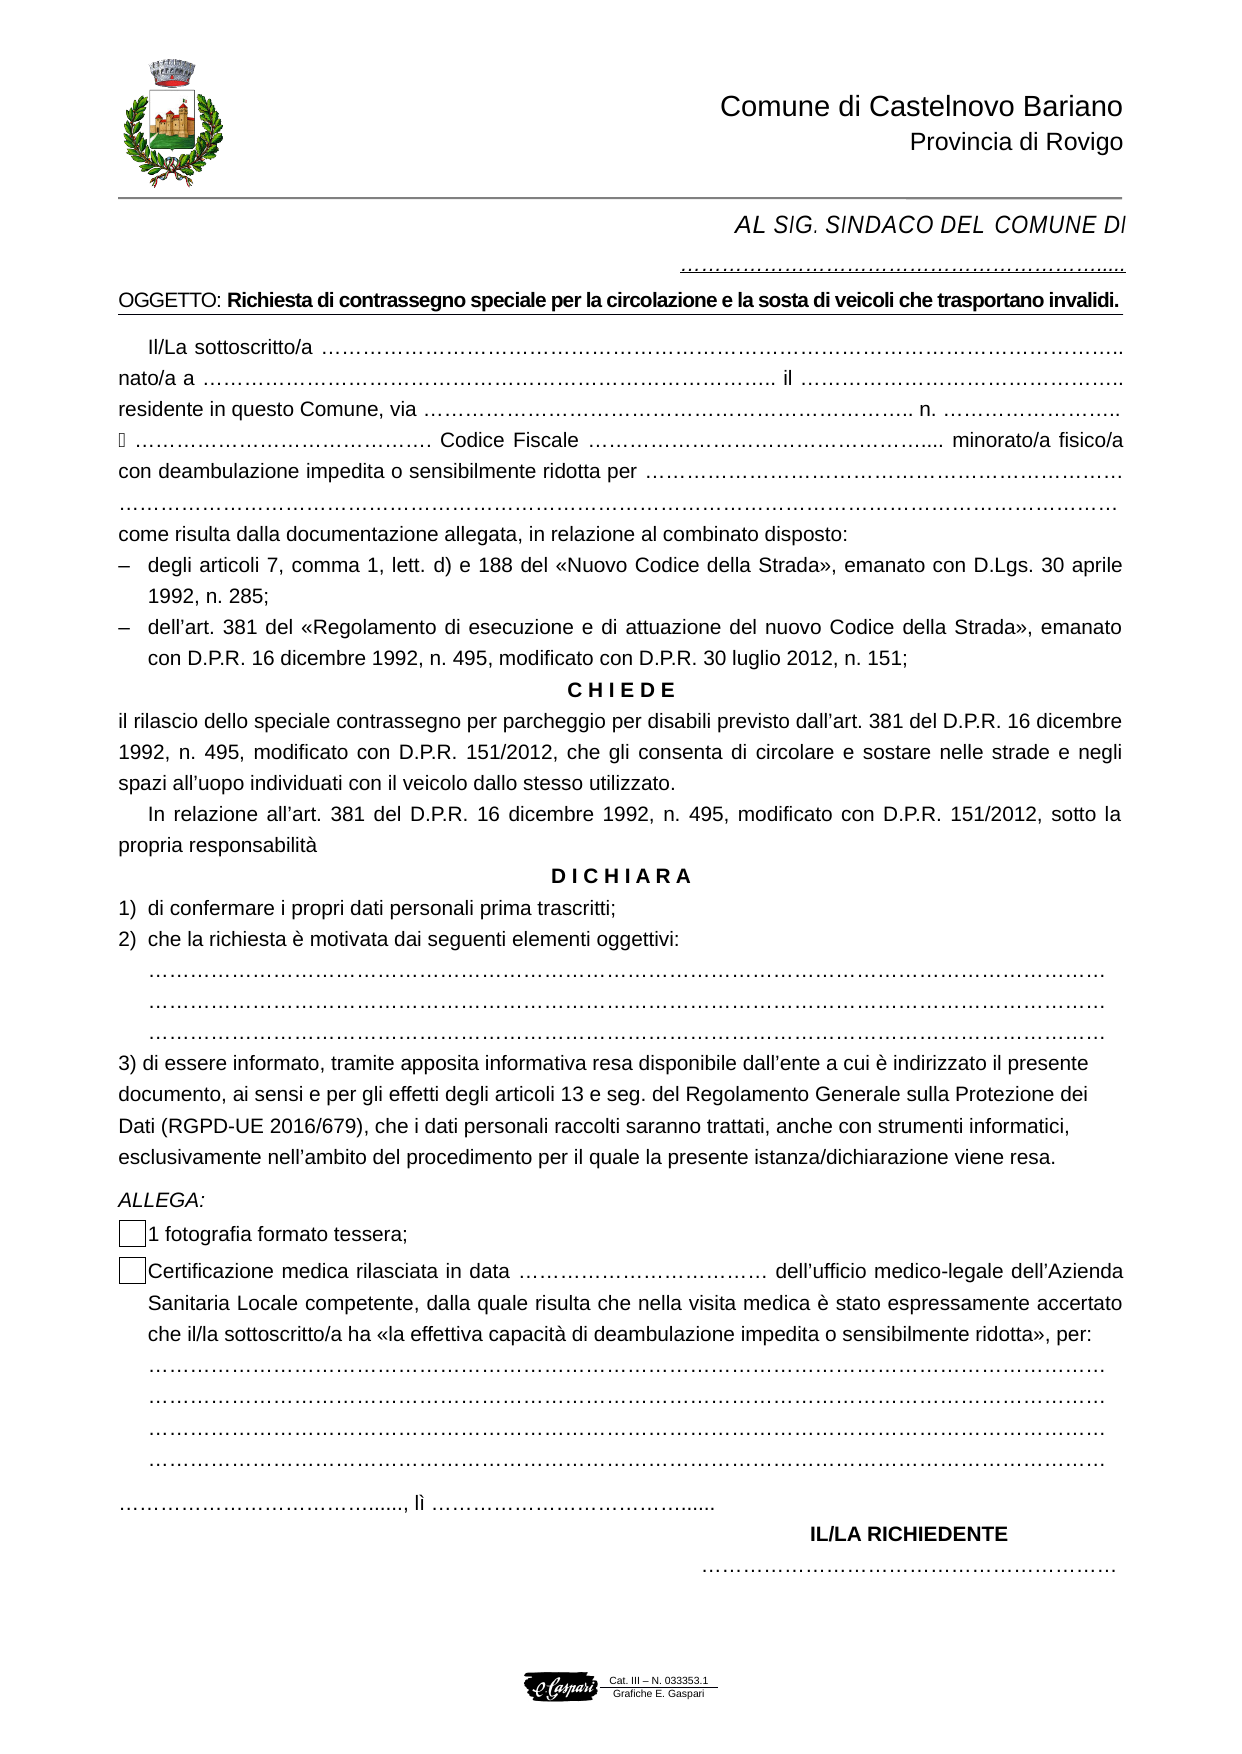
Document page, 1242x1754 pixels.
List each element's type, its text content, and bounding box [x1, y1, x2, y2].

text come risulta dalla documentazione allegata, in relazione al combinato disposto: [118, 522, 1123, 546]
text 3) di essere informato, tramite apposita informativa resa disponibile dall’ente a cui è indirizzato il presente documento, ai sensi e per gli effetti degli articoli 13 e seg. del Regolamento Generale sulla Protezione dei Dati (RGPD-UE 2016/679), che i dati personali raccolti saranno trattati, anche con strumenti informatici, esclusivamente nell’ambito del procedimento per il quale la presente istanza/dichiarazione viene resa. [118, 1051, 1123, 1168]
text – dell’art. 381 del «Regolamento di esecuzione e di attuazione del nuovo Codice della Strada», emanato con D.P.R. 16 dicembre 1992, n. 495, modificato con D.P.R. 30 luglio 2012, n. 151; [118, 615, 1123, 670]
text D I C H I A R A [118, 864, 1123, 888]
text AL SIG. SINDACO DEL COMUNE DI [561, 210, 1126, 239]
text 2) che la richiesta è motivata dai seguenti elementi oggettivi: [118, 927, 1123, 951]
picture [122, 58, 224, 189]
text ………………………………………………………………………………………………………………………… [148, 958, 1123, 982]
text  ……………………………………. Codice Fiscale ………………………………………….... minorato/a fisico/a con deambulazione impedita o sensibilmente ridotta per …………………………………………………………… ……………………………………………………………………………………………………………………………… [118, 428, 1123, 514]
text C H I E D E [118, 677, 1123, 701]
text – degli articoli 7, comma 1, lett. d) e 188 del «Nuovo Codice della Strada», emanato con D.Lgs. 30 aprile 1992, n. 285; [118, 553, 1123, 608]
text IL/LA RICHIEDENTE [694, 1521, 1123, 1545]
text ……………………………………………………..... [602, 251, 1126, 275]
text ………………………………………………………………………………………………………………………… [148, 989, 1123, 1013]
picture [523, 1671, 598, 1702]
text ………………………………………………………………………………………………………………………… [148, 1020, 1123, 1044]
text ………………………………......, lì ………………………………...... [118, 1490, 1123, 1514]
text Comune di Castelnovo Bariano [224, 89, 1123, 122]
text In relazione all’art. 381 del D.P.R. 16 dicembre 1992, n. 495, modificato con D.P.R. 151/2012, sotto la propria responsabilità [118, 802, 1123, 857]
text Provincia di Rovigo [224, 127, 1123, 156]
text …………………………………………………… [694, 1553, 1123, 1577]
text ………………………………………………………………………………………………………………………… ………………………………………………………………………………………………………………………… ………………………………………………………………………………………………………………………… ………………………………………………………………………………………………………………………… [148, 1353, 1123, 1471]
text Il/La sottoscritto/a …………………………………………………………………………………………………….. nato/a a ……………………………………………………………………….. il ……………………………………….. residente in questo Comune, via …………………………………………………………….. n. …………………….. [118, 335, 1123, 421]
text ALLEGA: [118, 1188, 1123, 1212]
text 1 fotografia formato tessera; [118, 1219, 1123, 1247]
text OGGETTO: Richiesta di contrassegno speciale per la circolazione e la sosta di veicoli che trasportano invalidi. [118, 288, 1123, 314]
text 1) di confermare i propri dati personali prima trascritti; [118, 895, 1123, 919]
text Certificazione medica rilasciata in data ……………………………… dell’ufficio medico-legale dell’Azienda Sanitaria Locale competente, dalla quale risulta che nella visita medica è stato espressamente accertato che il/la sottoscritto/a ha «la effettiva capacità di deambulazione impedita o sensibilmente ridotta», per: [118, 1256, 1123, 1346]
text il rilascio dello speciale contrassegno per parcheggio per disabili previsto dall’art. 381 del D.P.R. 16 dicembre 1992, n. 495, modificato con D.P.R. 151/2012, che gli consenta di circolare e sostare nelle strade e negli spazi all’uopo individuati con il veicolo dallo stesso utilizzato. [118, 708, 1123, 795]
